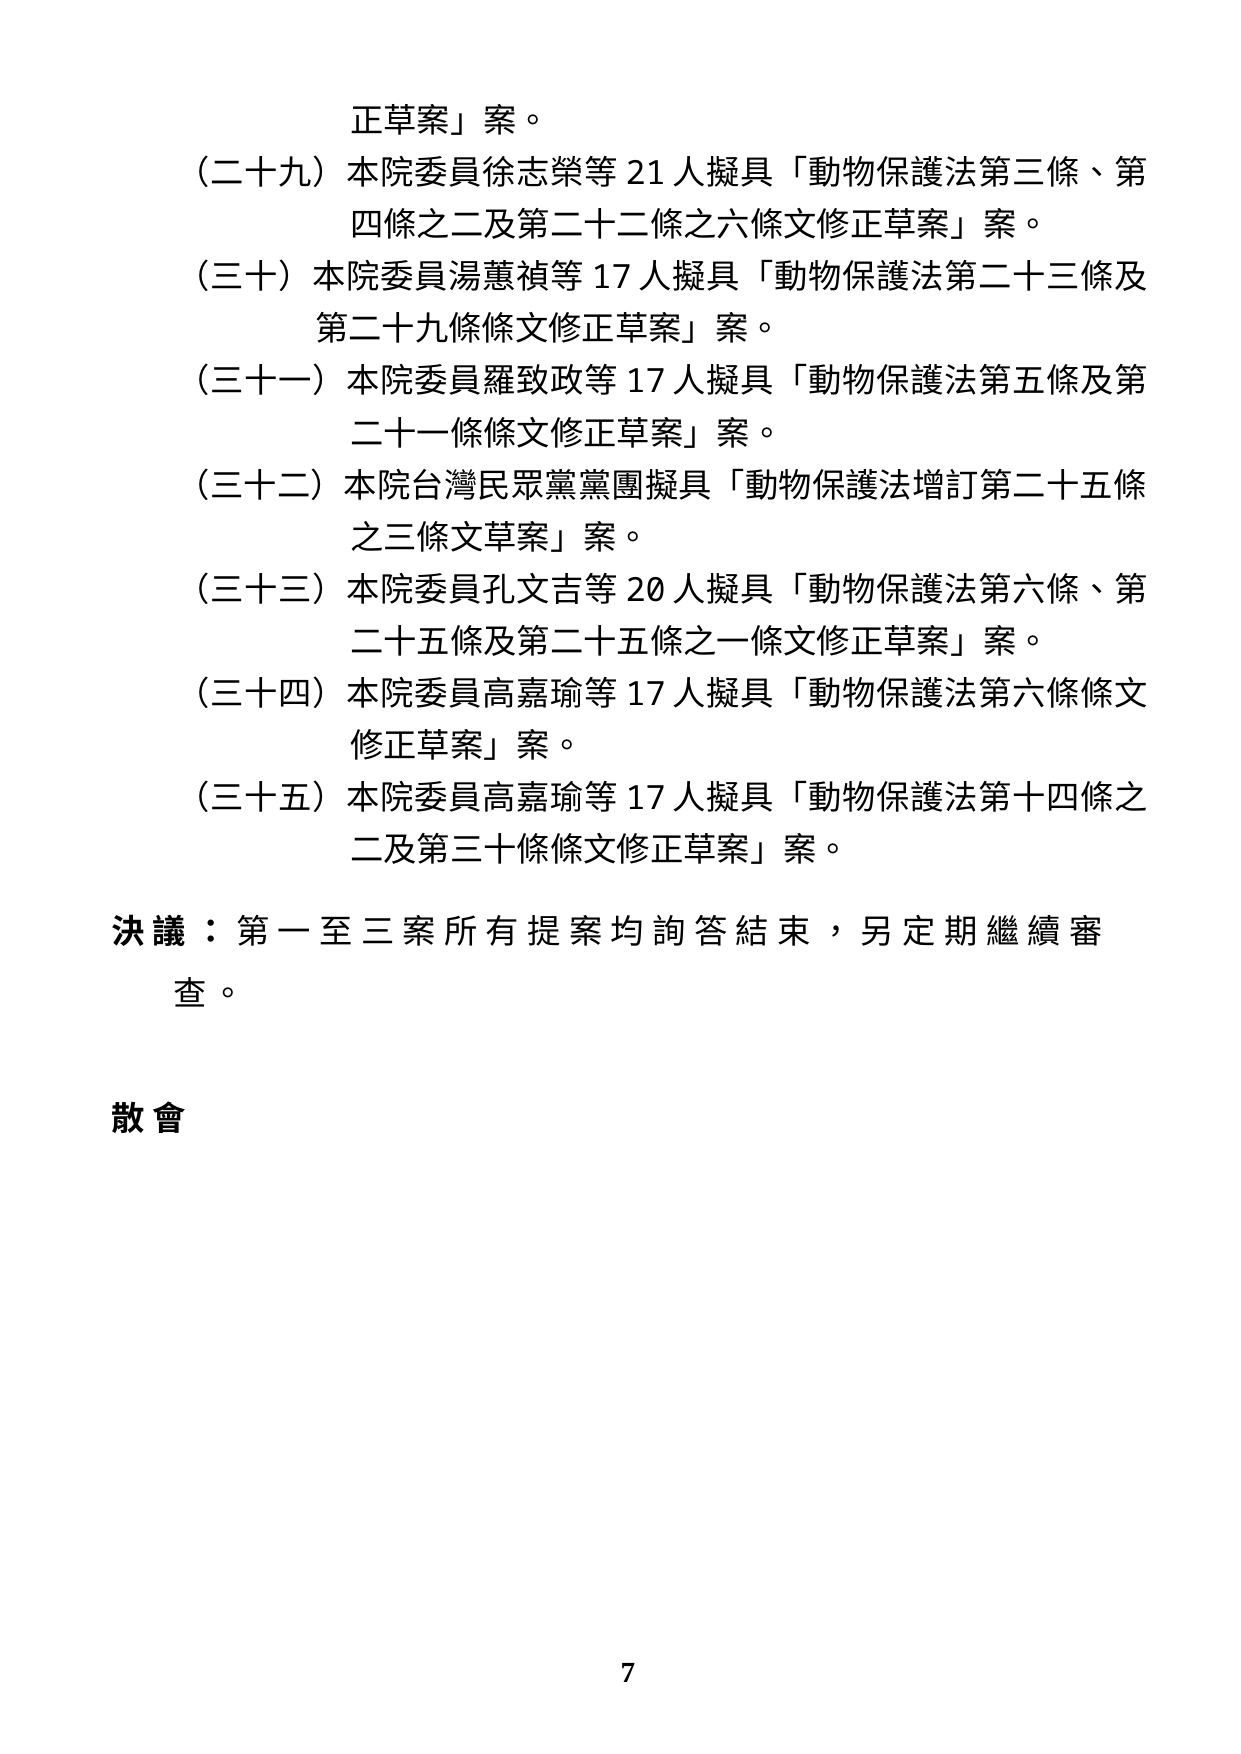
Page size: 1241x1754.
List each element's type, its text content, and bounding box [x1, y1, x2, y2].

text （三十三）本院委員孔文吉等20人擬具「動物保護法第六條、第二十五條及第二十五條之一條文修正草案」案。 [177, 559, 1148, 664]
text （二十九）本院委員徐志榮等21人擬具「動物保護法第三條、第四條之二及第二十二條之六條文修正草案」案。 [177, 143, 1148, 247]
text （三十二）本院台灣民眾黨黨團擬具「動物保護法增訂第二十五條之三條文草案」案。 [177, 455, 1148, 559]
text （三十四）本院委員高嘉瑜等17人擬具「動物保護法第六條條文修正草案」案。 [177, 664, 1148, 768]
text 正草案」案。 [177, 91, 1148, 143]
text （三十五）本院委員高嘉瑜等17人擬具「動物保護法第十四條之二及第三十條條文修正草案」案。 [177, 768, 1148, 872]
text 散會 [107, 1075, 1148, 1137]
text 決議：第一至三案所有提案均詢答結束，另定期繼續審查。 [107, 887, 1140, 1012]
text （三十）本院委員湯蕙禎等17人擬具「動物保護法第二十三條及第二十九條條文修正草案」案。 [177, 247, 1148, 351]
text （三十一）本院委員羅致政等17人擬具「動物保護法第五條及第二十一條條文修正草案」案。 [177, 351, 1148, 455]
